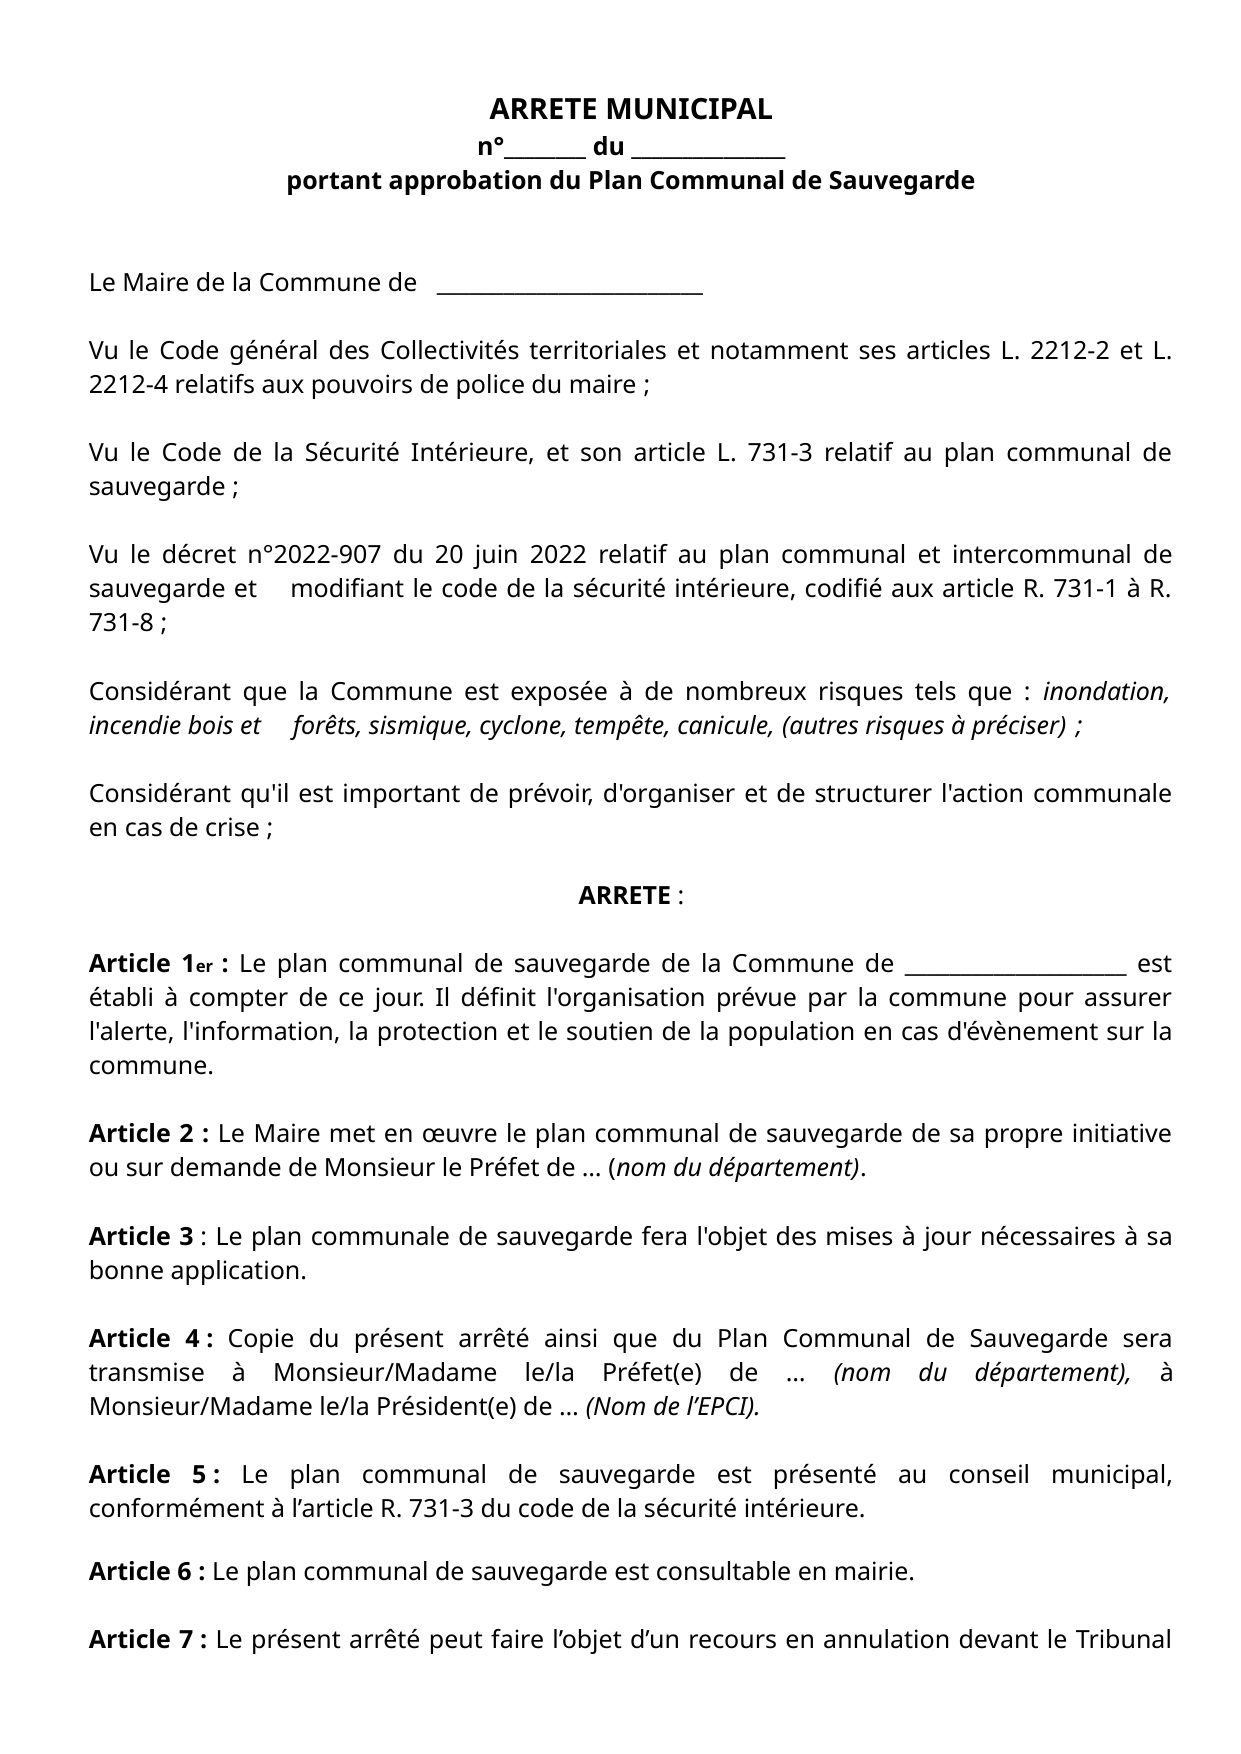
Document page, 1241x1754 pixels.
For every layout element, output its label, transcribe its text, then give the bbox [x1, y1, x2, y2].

text n°________ du _______________ [88, 128, 1174, 162]
text Considérant qu'il est important de prévoir, d'organiser et de structurer l'action communale en cas de crise ; [88, 775, 1174, 843]
text Article 3 : Le plan communale de sauvegarde fera l'objet des mises à jour nécessaires à sa bonne application. [88, 1218, 1174, 1286]
text Article 6 : Le plan communal de sauvegarde est consultable en mairie. [88, 1553, 1174, 1588]
text portant approbation du Plan Communal de Sauvegarde [88, 162, 1174, 196]
text Article 4 : Copie du présent arrêté ainsi que du Plan Communal de Sauvegarde sera transmise à Monsieur/Madame le/la Préfet(e) de … (nom du département), à Monsieur/Madame le/la Président(e) de … (Nom de l’EPCI). [88, 1320, 1174, 1423]
text Article 1er : Le plan communal de sauvegarde de la Commune de ____________________ est établi à compter de ce jour. Il définit l'organisation prévue par la commune pour assurer l'alerte, l'information, la protection et le soutien de la population en cas d'évènement sur la commune. [88, 946, 1174, 1082]
text ARRETE : [88, 878, 1174, 912]
text Considérant que la Commune est exposée à de nombreux risques tels que : inondation, incendie bois et forêts, sismique, cyclone, tempête, canicule, (autres risques à préciser) ; [88, 673, 1174, 741]
text Article 5 : Le plan communal de sauvegarde est présenté au conseil municipal, conformément à l’article R. 731-3 du code de la sécurité intérieure. [88, 1457, 1174, 1525]
text Vu le Code général des Collectivités territoriales et notamment ses articles L. 2212-2 et L. 2212-4 relatifs aux pouvoirs de police du maire ; [88, 333, 1174, 401]
text Vu le décret n°2022-907 du 20 juin 2022 relatif au plan communal et intercommunal de sauvegarde et modifiant le code de la sécurité intérieure, codifié aux article R. 731-1 à R. 731-8 ; [88, 537, 1174, 639]
text Le Maire de la Commune de ________________________ [88, 264, 1174, 298]
text Article 7 : Le présent arrêté peut faire l’objet d’un recours en annulation devant le Tribunal [88, 1622, 1174, 1656]
text ARRETE MUNICIPAL [88, 88, 1174, 128]
text Article 2 : Le Maire met en œuvre le plan communal de sauvegarde de sa propre initiative ou sur demande de Monsieur le Préfet de … (nom du département). [88, 1116, 1174, 1184]
text Vu le Code de la Sécurité Intérieure, et son article L. 731-3 relatif au plan communal de sauvegarde ; [88, 435, 1174, 503]
